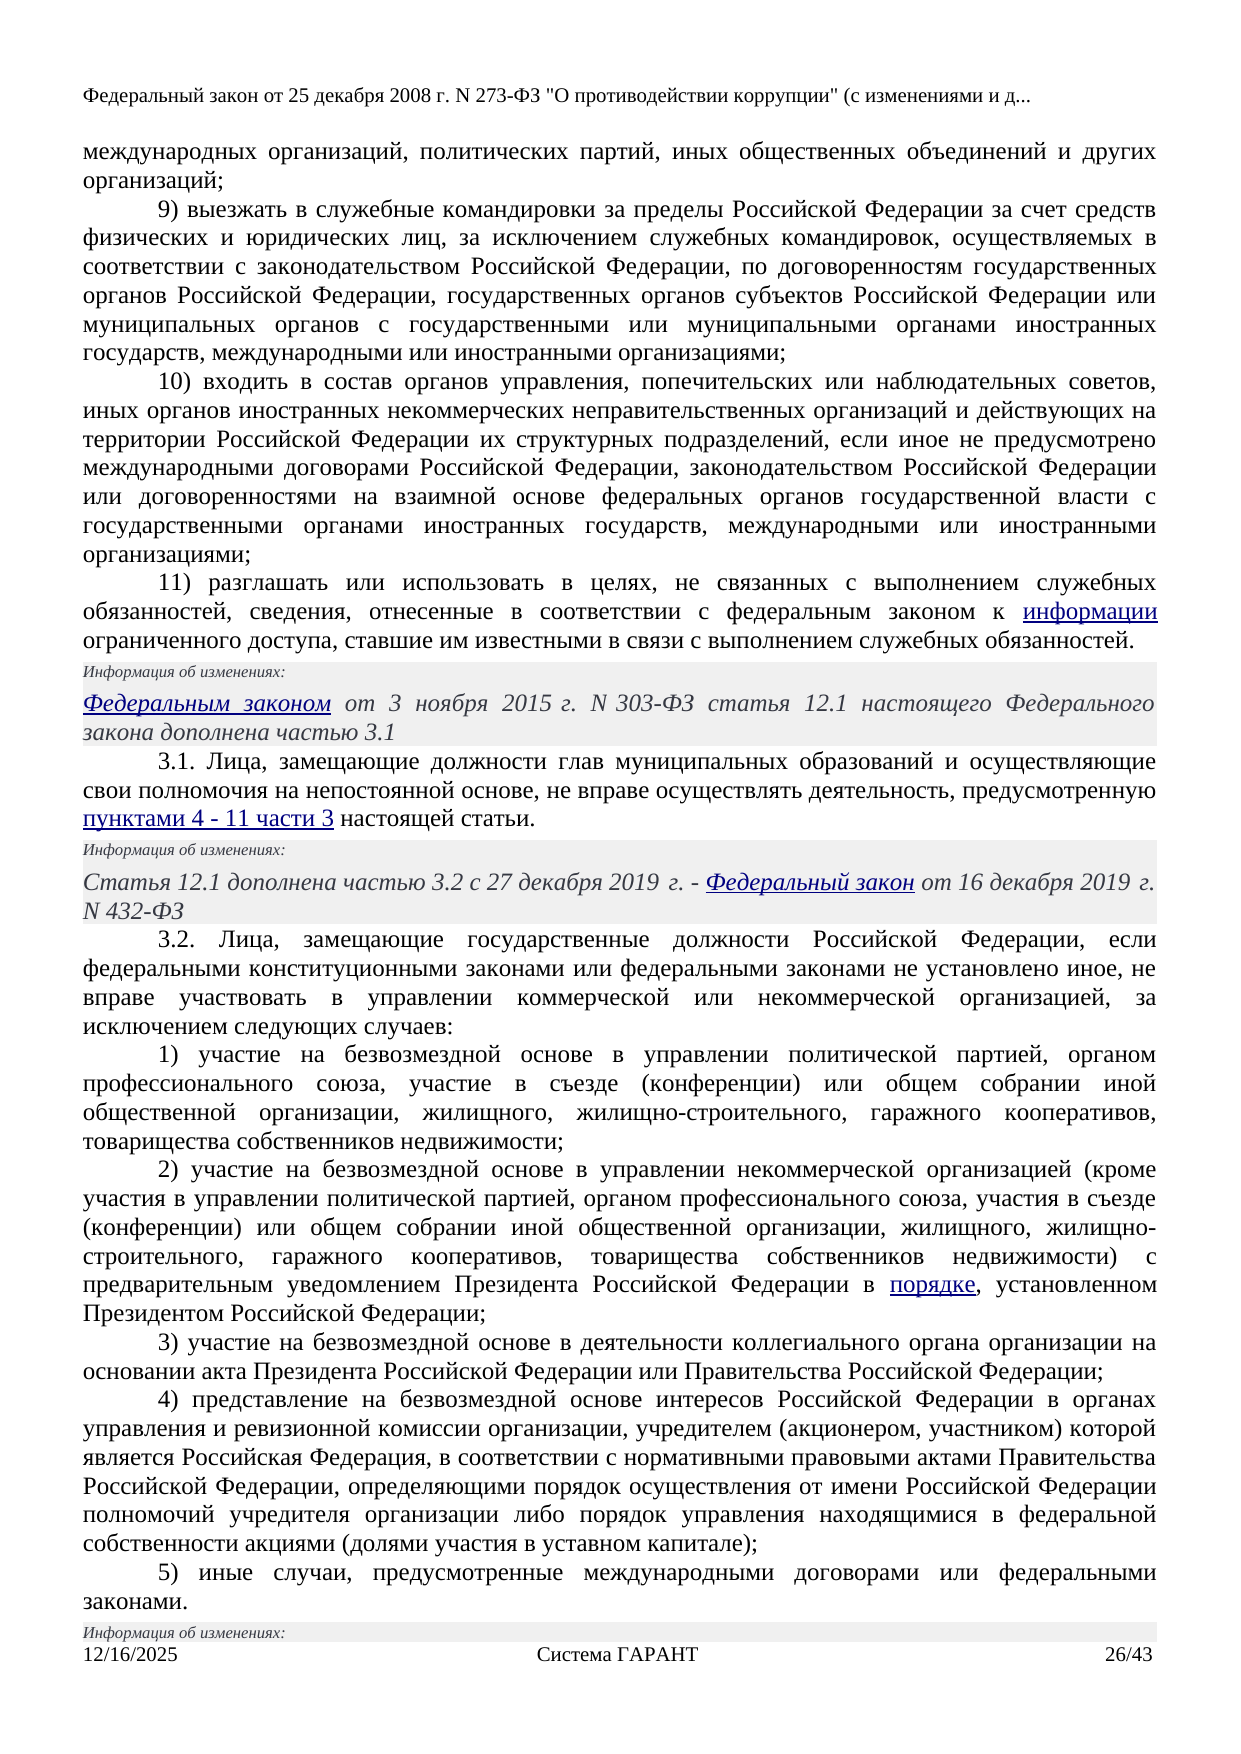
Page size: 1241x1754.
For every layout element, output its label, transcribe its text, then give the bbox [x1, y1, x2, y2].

text 9) выезжать в служебные командировки за пределы Российской Федерации за счет средств физических и юридических лиц, за исключением служебных командировок, осуществляемых в соответствии с законодательством Российской Федерации, по договоренностям государственных органов Российской Федерации, государственных органов субъектов Российской Федерации или муниципальных органов с государственными или муниципальными органами иностранных государств, международными или иностранными организациями; [83, 194, 1157, 366]
text Информация об изменениях: [287, 662, 1157, 681]
text 5) иные случаи, предусмотренные международными договорами или федеральными законами. [83, 1557, 1157, 1614]
text 10) входить в состав органов управления, попечительских или наблюдательных советов, иных органов иностранных некоммерческих неправительственных организаций и действующих на территории Российской Федерации их структурных подразделений, если иное не предусмотрено международными договорами Российской Федерации, законодательством Российской Федерации или договоренностями на взаимной основе федеральных органов государственной власти с государственными органами иностранных государств, международными или иностранными организациями; [83, 366, 1157, 567]
text 1) участие на безвозмездной основе в управлении политической партией, органом профессионального союза, участие в съезде (конференции) или общем собрании иной общественной организации, жилищного, жилищно-строительного, гаражного кооперативов, товарищества собственников недвижимости; [83, 1039, 1157, 1154]
text Статья 12.1 дополнена частью 3.2 с 27 декабря 2019 г. - Федеральный закон от 16 декабря 2019 г. N 432-ФЗ [186, 896, 1157, 924]
text 4) представление на безвозмездной основе интересов Российской Федерации в органах управления и ревизионной комиссии организации, учредителем (акционером, участником) которой является Российская Федерация, в соответствии с нормативными правовыми актами Правительства Российской Федерации, определяющими порядок осуществления от имени Российской Федерации полномочий учредителя организации либо порядок управления находящимися в федеральной собственности акциями (долями участия в уставном капитале); [83, 1384, 1157, 1557]
text Федеральным законом от 3 ноября 2015 г. N 303-ФЗ статья 12.1 настоящего Федерального закона дополнена частью 3.1 [398, 717, 1157, 746]
text 3.2. Лица, замещающие государственные должности Российской Федерации, если федеральными конституционными законами или федеральными законами не установлено иное, не вправе участвовать в управлении коммерческой или некоммерческой организацией, за исключением следующих случаев: [83, 924, 1157, 1039]
text 2) участие на безвозмездной основе в управлении некоммерческой организацией (кроме участия в управлении политической партией, органом профессионального союза, участия в съезде (конференции) или общем собрании иной общественной организации, жилищного, жилищно-строительного, гаражного кооперативов, товарищества собственников недвижимости) с предварительным уведомлением Президента Российской Федерации в порядке, установленном Президентом Российской Федерации; [83, 1154, 1157, 1327]
text Информация об изменениях: [83, 1622, 1157, 1642]
text 3.1. Лица, замещающие должности глав муниципальных образований и осуществляющие свои полномочия на непостоянной основе, не вправе осуществлять деятельность, предусмотренную пунктами 4 - 11 части 3 настоящей статьи. [83, 746, 1157, 832]
text Информация об изменениях: [287, 840, 1157, 859]
text 3) участие на безвозмездной основе в деятельности коллегиального органа организации на основании акта Президента Российской Федерации или Правительства Российской Федерации; [83, 1327, 1157, 1384]
text международных организаций, политических партий, иных общественных объединений и других организаций; [83, 136, 1157, 194]
text 11) разглашать или использовать в целях, не связанных с выполнением служебных обязанностей, сведения, отнесенные в соответствии с федеральным законом к информации ограниченного доступа, ставшие им известными в связи с выполнением служебных обязанностей. [83, 567, 1157, 654]
